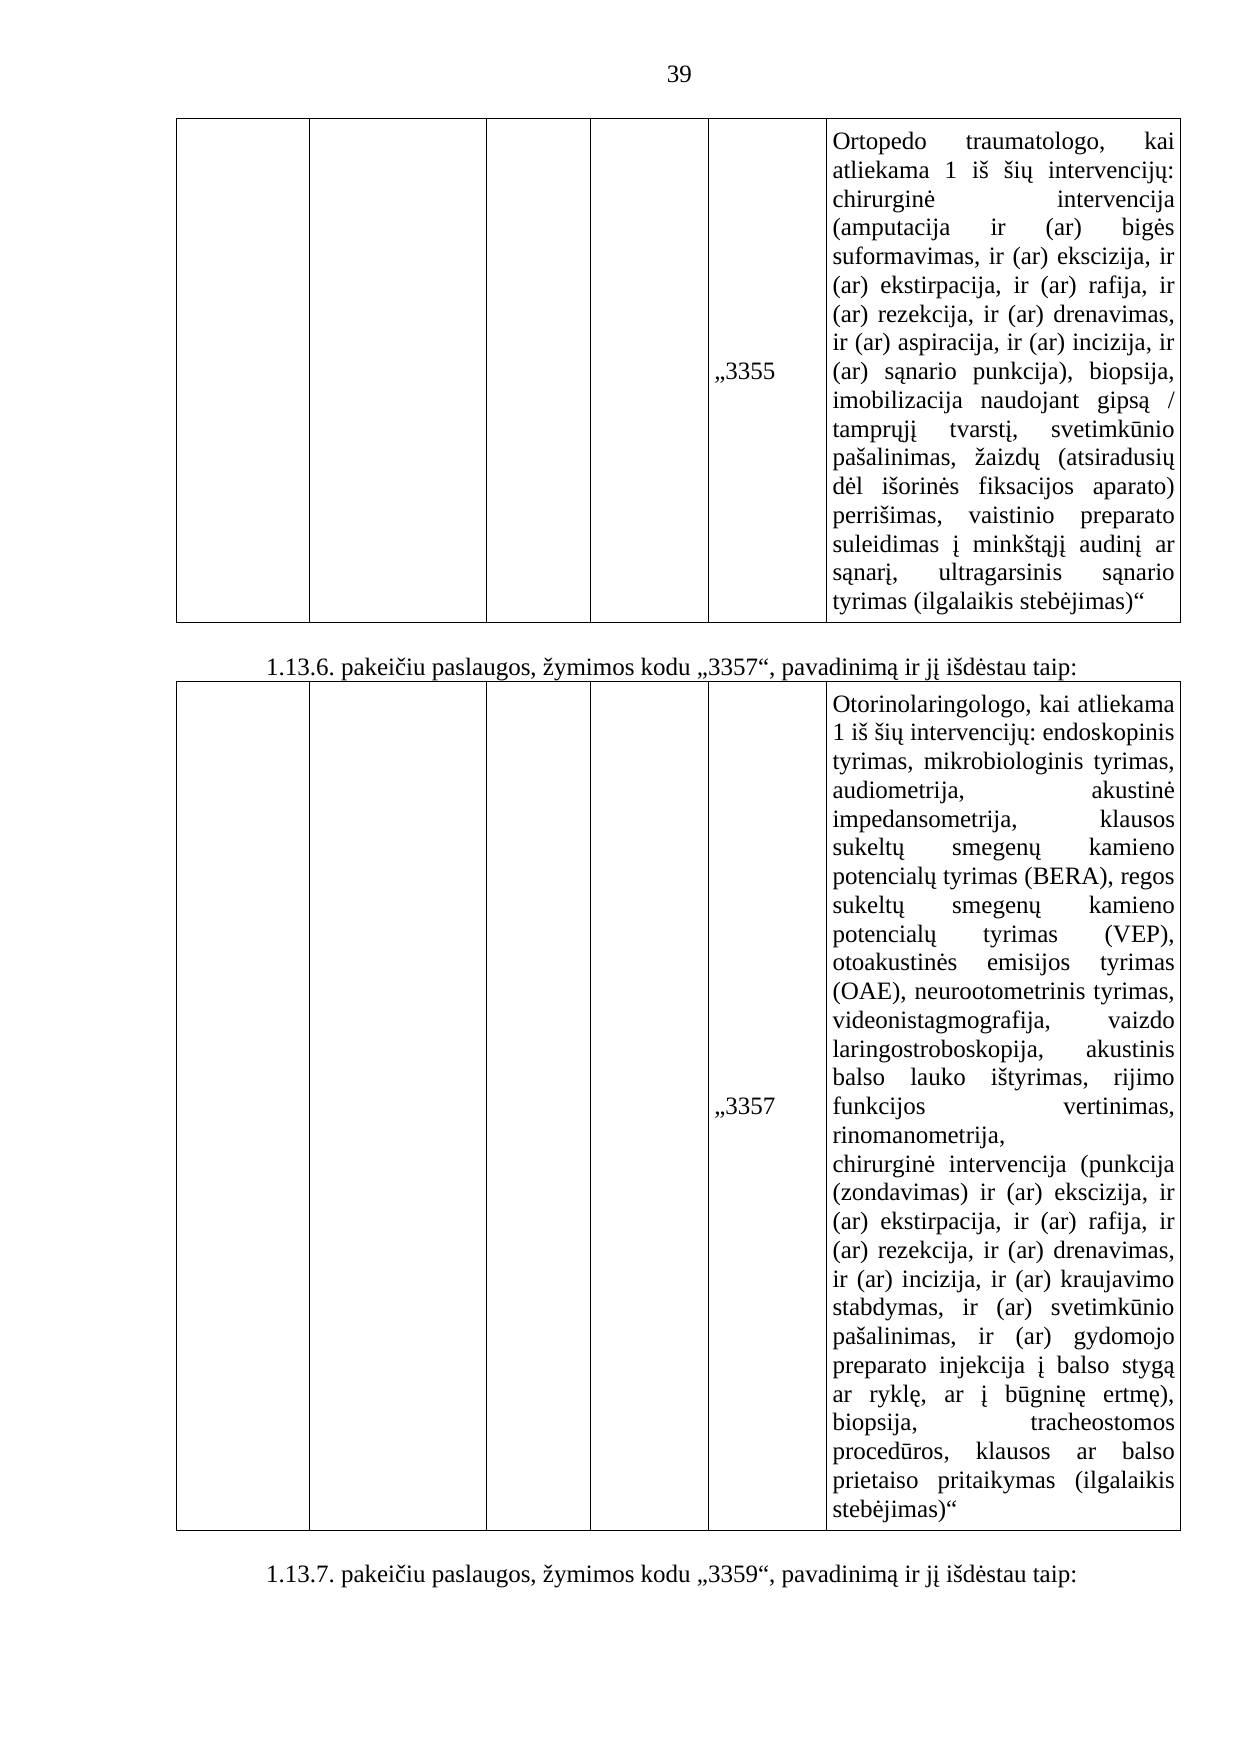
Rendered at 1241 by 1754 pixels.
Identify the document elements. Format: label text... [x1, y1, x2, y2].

text 1.13.7. pakeičiu paslaugos, žymimos kodu „3359“, pavadinimą ir jį išdėstau taip: [177, 1559, 1181, 1588]
table_header [487, 682, 590, 1529]
table_header [310, 119, 486, 622]
table_header Otorinolaringologo, kai atliekama 1 iš šių intervencijų: endoskopinis tyrimas, mikrobiologinis tyrimas, audiometrija, akustinė impedansometrija, klausos sukeltų smegenų kamieno potencialų tyrimas (BERA), regos sukeltų smegenų kamieno potencialų tyrimas (VEP), otoakustinės emisijos tyrimas (OAE), neurootometrinis tyrimas, videonistagmografija, vaizdo laringostroboskopija, akustinis balso lauko ištyrimas, rijimo funkcijos vertinimas, rinomanometrija, chirurginė intervencija (punkcija (zondavimas) ir (ar) ekscizija, ir (ar) ekstirpacija, ir (ar) rafija, ir (ar) rezekcija, ir (ar) drenavimas, ir (ar) incizija, ir (ar) kraujavimo stabdymas, ir (ar) svetimkūnio pašalinimas, ir (ar) gydomojo preparato injekcija į balso stygą ar ryklę, ar į būgninę ertmę), biopsija, tracheostomos procedūros, klausos ar balso prietaiso pritaikymas (ilgalaikis stebėjimas)“ [827, 682, 1180, 1529]
table_header [310, 682, 486, 1529]
table_header Ortopedo traumatologo, kai atliekama 1 iš šių intervencijų: chirurginė intervencija (amputacija ir (ar) bigės suformavimas, ir (ar) ekscizija, ir (ar) ekstirpacija, ir (ar) rafija, ir (ar) rezekcija, ir (ar) drenavimas, ir (ar) aspiracija, ir (ar) incizija, ir (ar) sąnario punkcija), biopsija, imobilizacija naudojant gipsą / tamprųjį tvarstį, svetimkūnio pašalinimas, žaizdų (atsiradusių dėl išorinės fiksacijos aparato) perrišimas, vaistinio preparato suleidimas į minkštąjį audinį ar sąnarį, ultragarsinis sąnario tyrimas (ilgalaikis stebėjimas)“ [827, 119, 1180, 622]
table_header [177, 119, 309, 622]
table_header [177, 682, 309, 1529]
table_header „3355 [709, 119, 826, 622]
table_header [591, 119, 708, 622]
table_header „3357 [709, 682, 826, 1529]
table_header [487, 119, 590, 622]
text 1.13.6. pakeičiu paslaugos, žymimos kodu „3357“, pavadinimą ir jį išdėstau taip: [177, 652, 1181, 681]
table_header [591, 682, 708, 1529]
